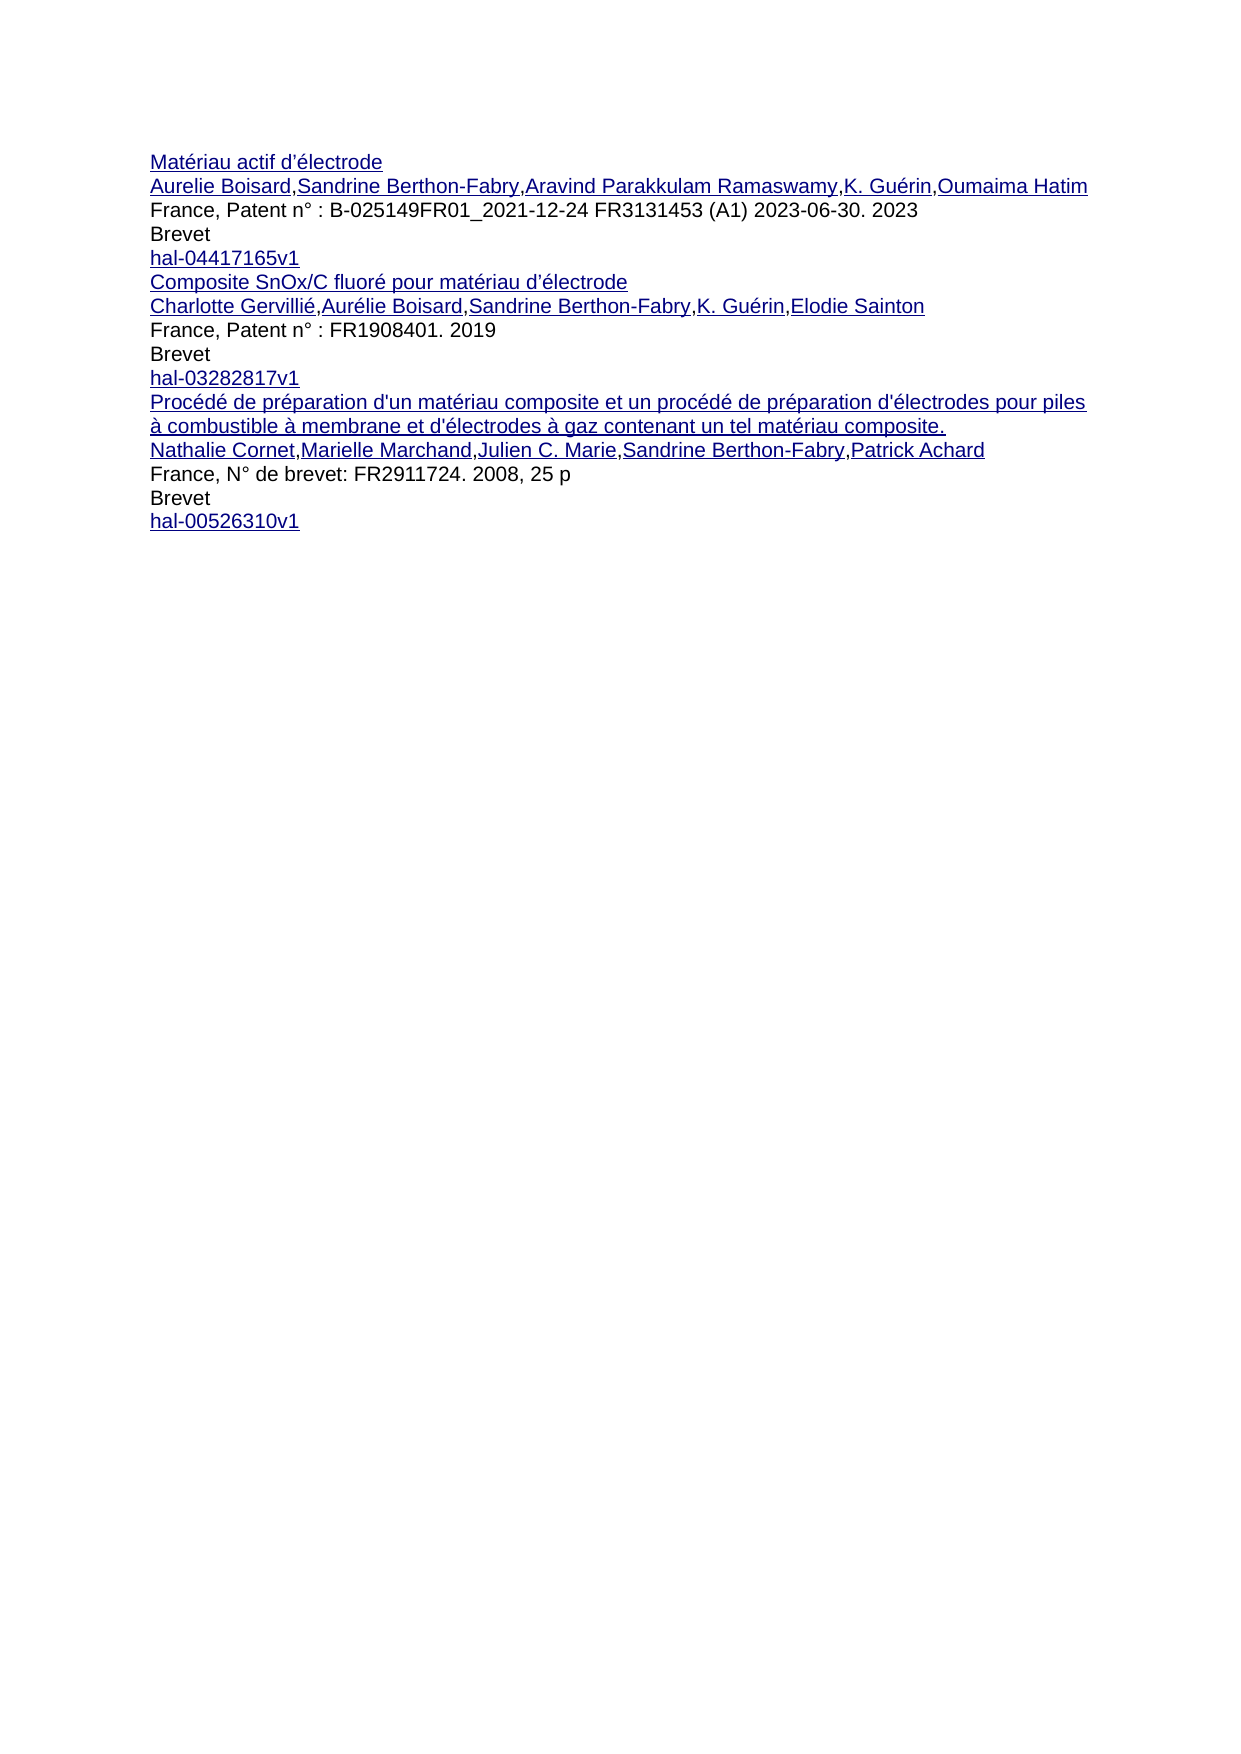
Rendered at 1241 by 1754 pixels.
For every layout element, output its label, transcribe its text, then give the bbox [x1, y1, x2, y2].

table_cell Matériau actif d’électrode Aurelie Boisard,Sandrine Berthon-Fabry,Aravind Parakkulam Ramaswamy,K. Guérin,Oumaima Hatim France, Patent n° : B-025149FR01_2021-12-24 FR3131453 (A1) 2023-06-30. 2023 Brevet hal-04417165v1 [150, 150, 1090, 270]
table_cell Composite SnOx/C fluoré pour matériau d’électrode Charlotte Gervillié,Aurélie Boisard,Sandrine Berthon-Fabry,K. Guérin,Elodie Sainton France, Patent n° : FR1908401. 2019 Brevet hal-03282817v1 [150, 270, 1090, 389]
table_cell Procédé de préparation d'un matériau composite et un procédé de préparation d'électrodes pour piles à combustible à membrane et d'électrodes à gaz contenant un tel matériau composite. Nathalie Cornet,Marielle Marchand,Julien C. Marie,Sandrine Berthon-Fabry,Patrick Achard France, N° de brevet: FR2911724. 2008, 25 p Brevet hal-00526310v1 [150, 390, 1090, 533]
